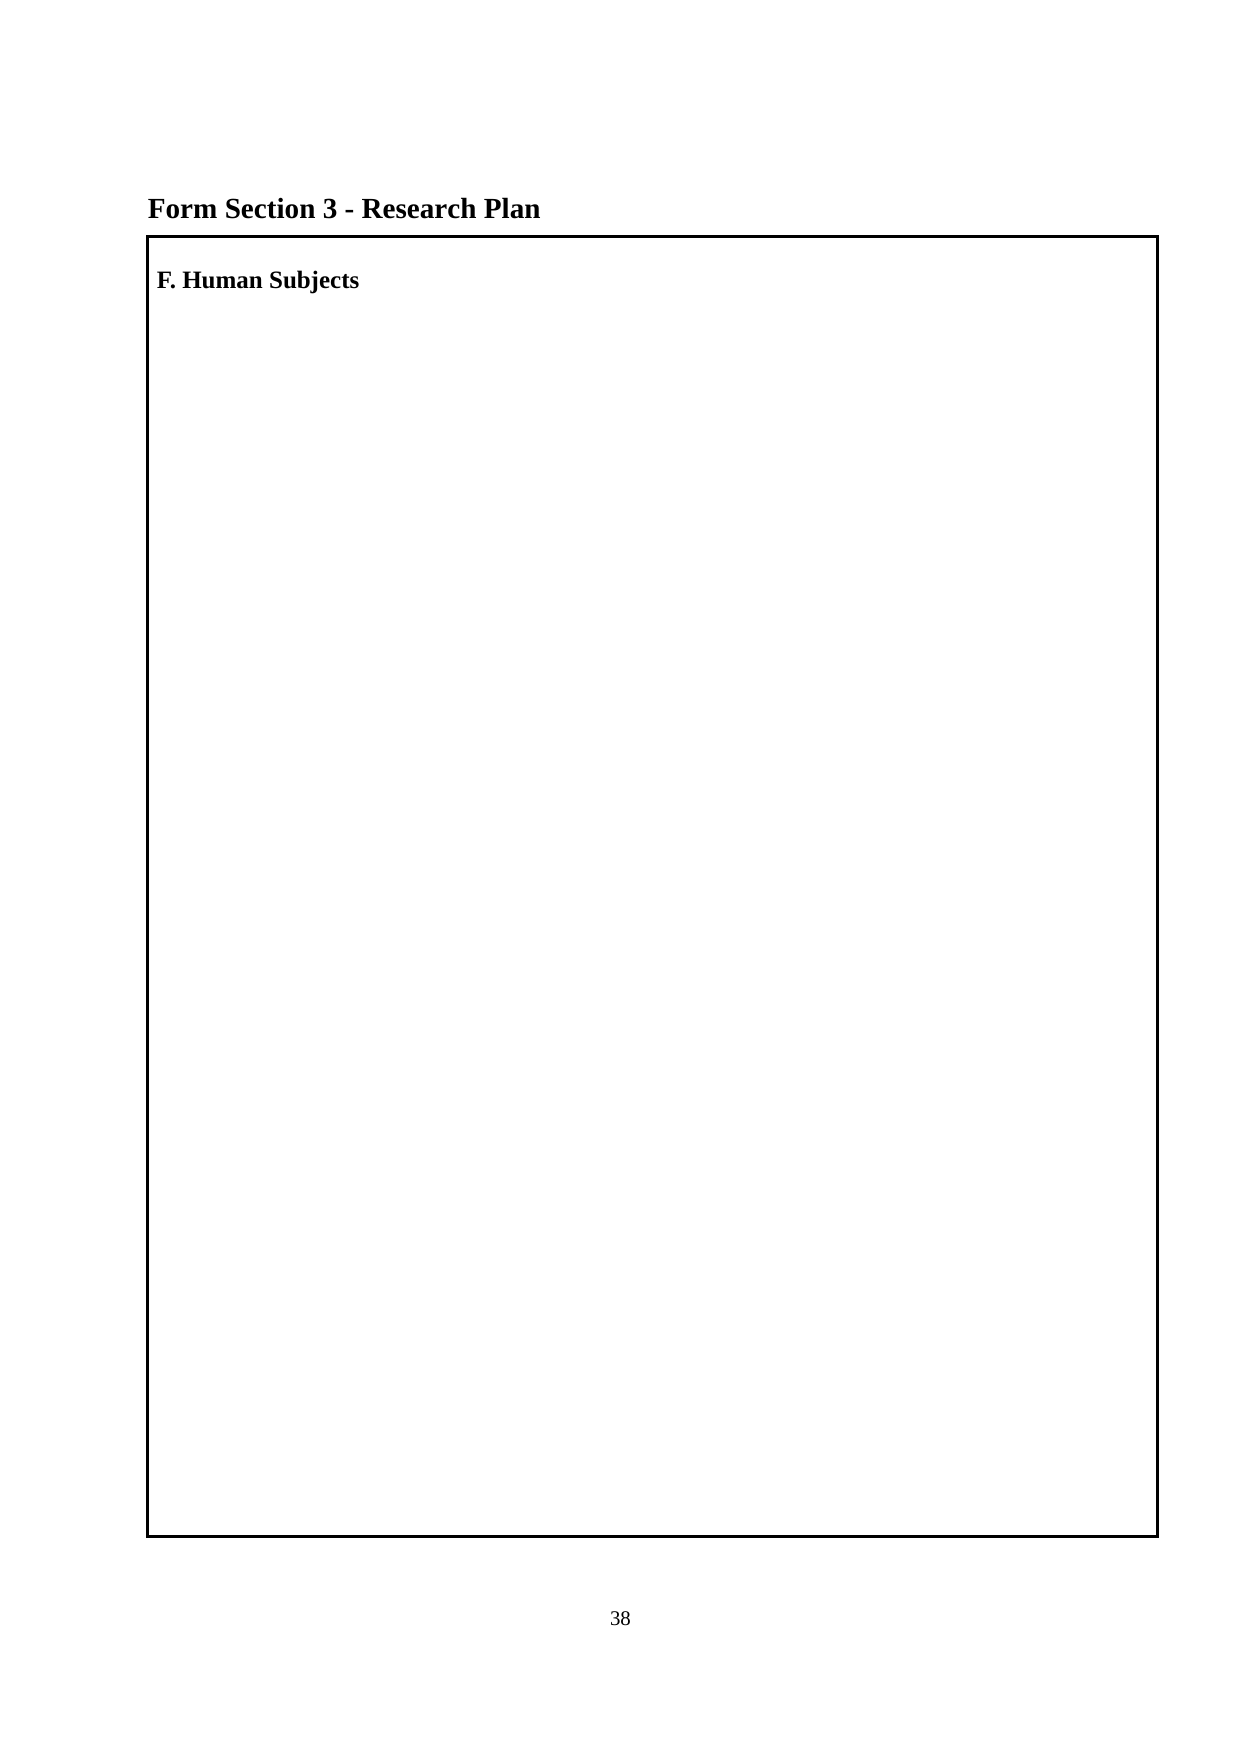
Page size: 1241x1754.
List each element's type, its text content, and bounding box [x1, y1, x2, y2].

text Form Section 3 - Research Plan [148, 166, 1092, 229]
table_header F. Human Subjects [149, 238, 1156, 1535]
